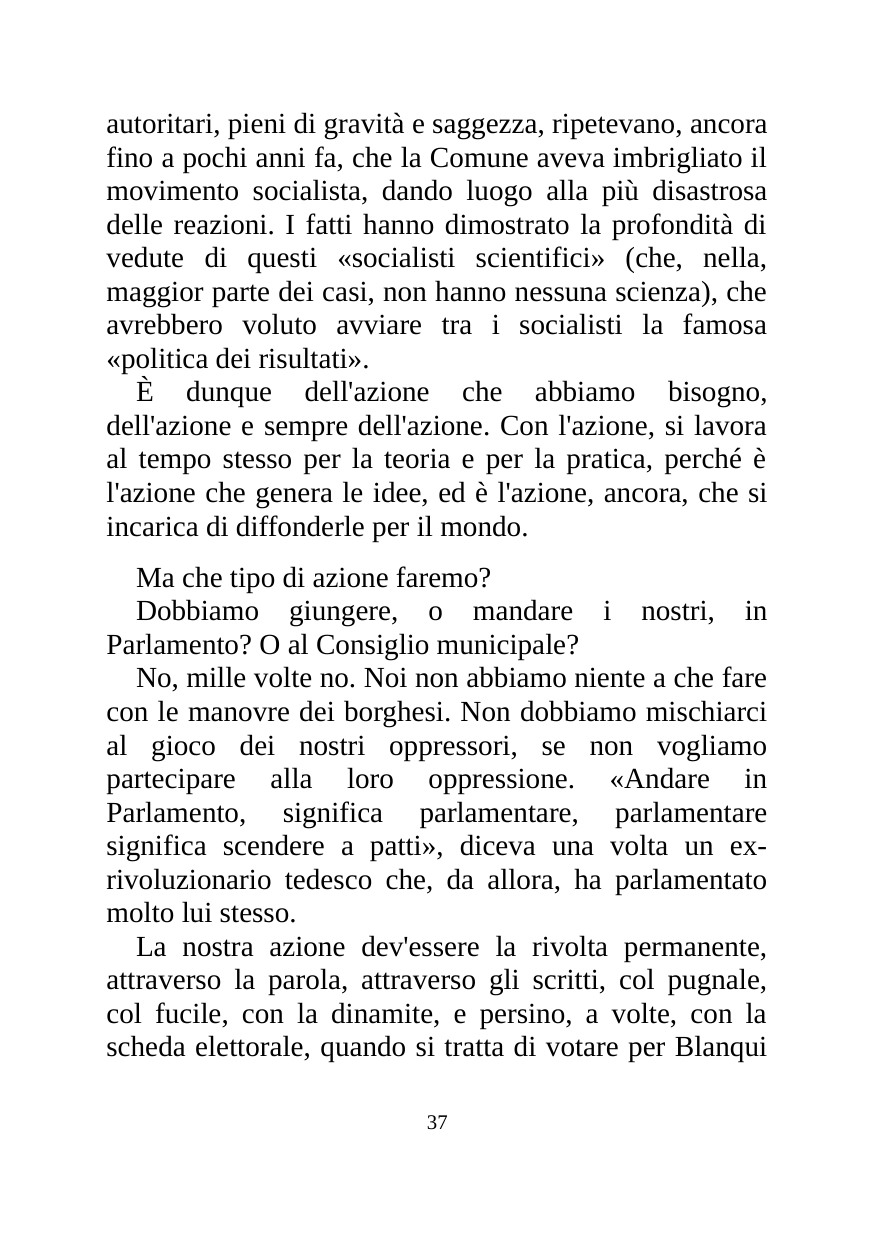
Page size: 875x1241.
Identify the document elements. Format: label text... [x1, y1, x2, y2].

text Dobbiamo giungere, o mandare i nostri, in Parlamento? O al Consiglio municipale? [106, 593, 768, 661]
text No, mille volte no. Noi non abbiamo niente a che fare con le manovre dei borghesi. Non dobbiamo mischiarci al gioco dei nostri oppressori, se non vogliamo partecipare alla loro oppressione. «Andare in Parlamento, significa parlamentare, parlamentare significa scendere a patti», diceva una volta un ex-rivoluzionario tedesco che, da allora, ha parlamentato molto lui stesso. [106, 661, 768, 929]
text autoritari, pieni di gravità e saggezza, ripetevano, ancora fino a pochi anni fa, che la Comune aveva imbrigliato il movimento socialista, dando luogo alla più disastrosa delle reazioni. I fatti hanno dimostrato la profondità di vedute di questi «socialisti scientifici» (che, nella, maggior parte dei casi, non hanno nessuna scienza), che avrebbero voluto avviare tra i socialisti la famosa «politica dei risultati». [106, 106, 768, 374]
text La nostra azione dev'essere la rivolta permanente, attraverso la parola, attraverso gli scritti, col pugnale, col fucile, con la dinamite, e persino, a volte, con la scheda elettorale, quando si tratta di votare per Blanqui [106, 929, 768, 1063]
text È dunque dell'azione che abbiamo bisogno, dell'azione e sempre dell'azione. Con l'azione, si lavora al tempo stesso per la teoria e per la pratica, perché è l'azione che genera le idee, ed è l'azione, ancora, che si incarica di diffonderle per il mondo. [106, 374, 768, 542]
text Ma che tipo di azione faremo? [106, 560, 768, 593]
